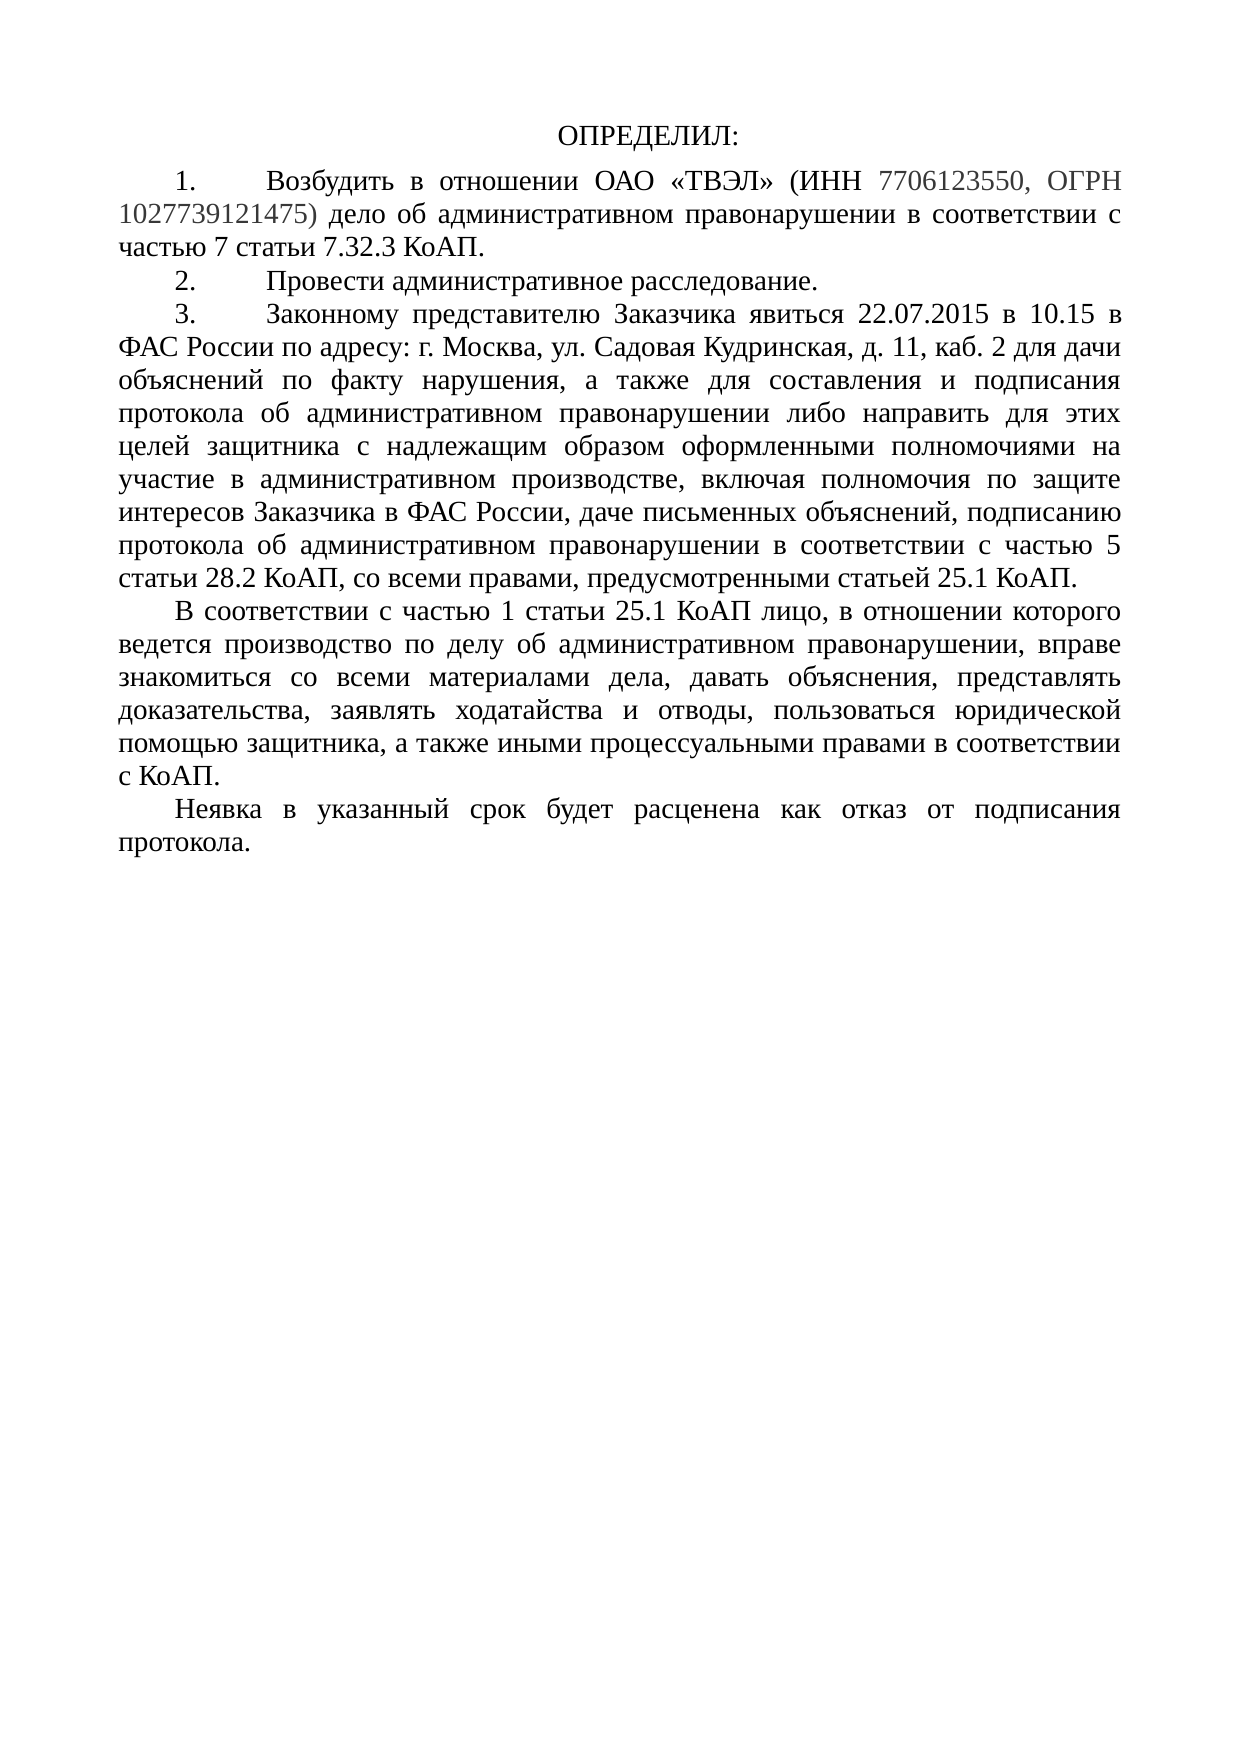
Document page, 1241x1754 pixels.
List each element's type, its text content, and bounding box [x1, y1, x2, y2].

text 2. Провести административное расследование. [118, 263, 1122, 296]
text В соответствии с частью 1 статьи 25.1 КоАП лицо, в отношении которого ведется производство по делу об административном правонарушении, вправе знакомиться со всеми материалами дела, давать объяснения, представлять доказательства, заявлять ходатайства и отводы, пользоваться юридической помощью защитника, а также иными процессуальными правами в соответствии с КоАП. [118, 593, 1122, 791]
text Неявка в указанный срок будет расценена как отказ от подписания протокола. [118, 791, 1122, 858]
text ОПРЕДЕЛИЛ: [118, 118, 1122, 152]
text 1. Возбудить в отношении ОАО «ТВЭЛ» (ИНН 7706123550, ОГРН 1027739121475) дело об административном правонарушении в соответствии с частью 7 статьи 7.32.3 КоАП. [118, 163, 1122, 263]
text 3. Законному представителю Заказчика явиться 22.07.2015 в 10.15 в ФАС России по адресу: г. Москва, ул. Садовая Кудринская, д. 11, каб. 2 для дачи объяснений по факту нарушения, а также для составления и подписания протокола об административном правонарушении либо направить для этих целей защитника с надлежащим образом оформленными полномочиями на участие в административном производстве, включая полномочия по защите интересов Заказчика в ФАС России, даче письменных объяснений, подписанию протокола об административном правонарушении в соответствии с частью 5 статьи 28.2 КоАП, со всеми правами, предусмотренными статьей 25.1 КоАП. [118, 296, 1122, 593]
